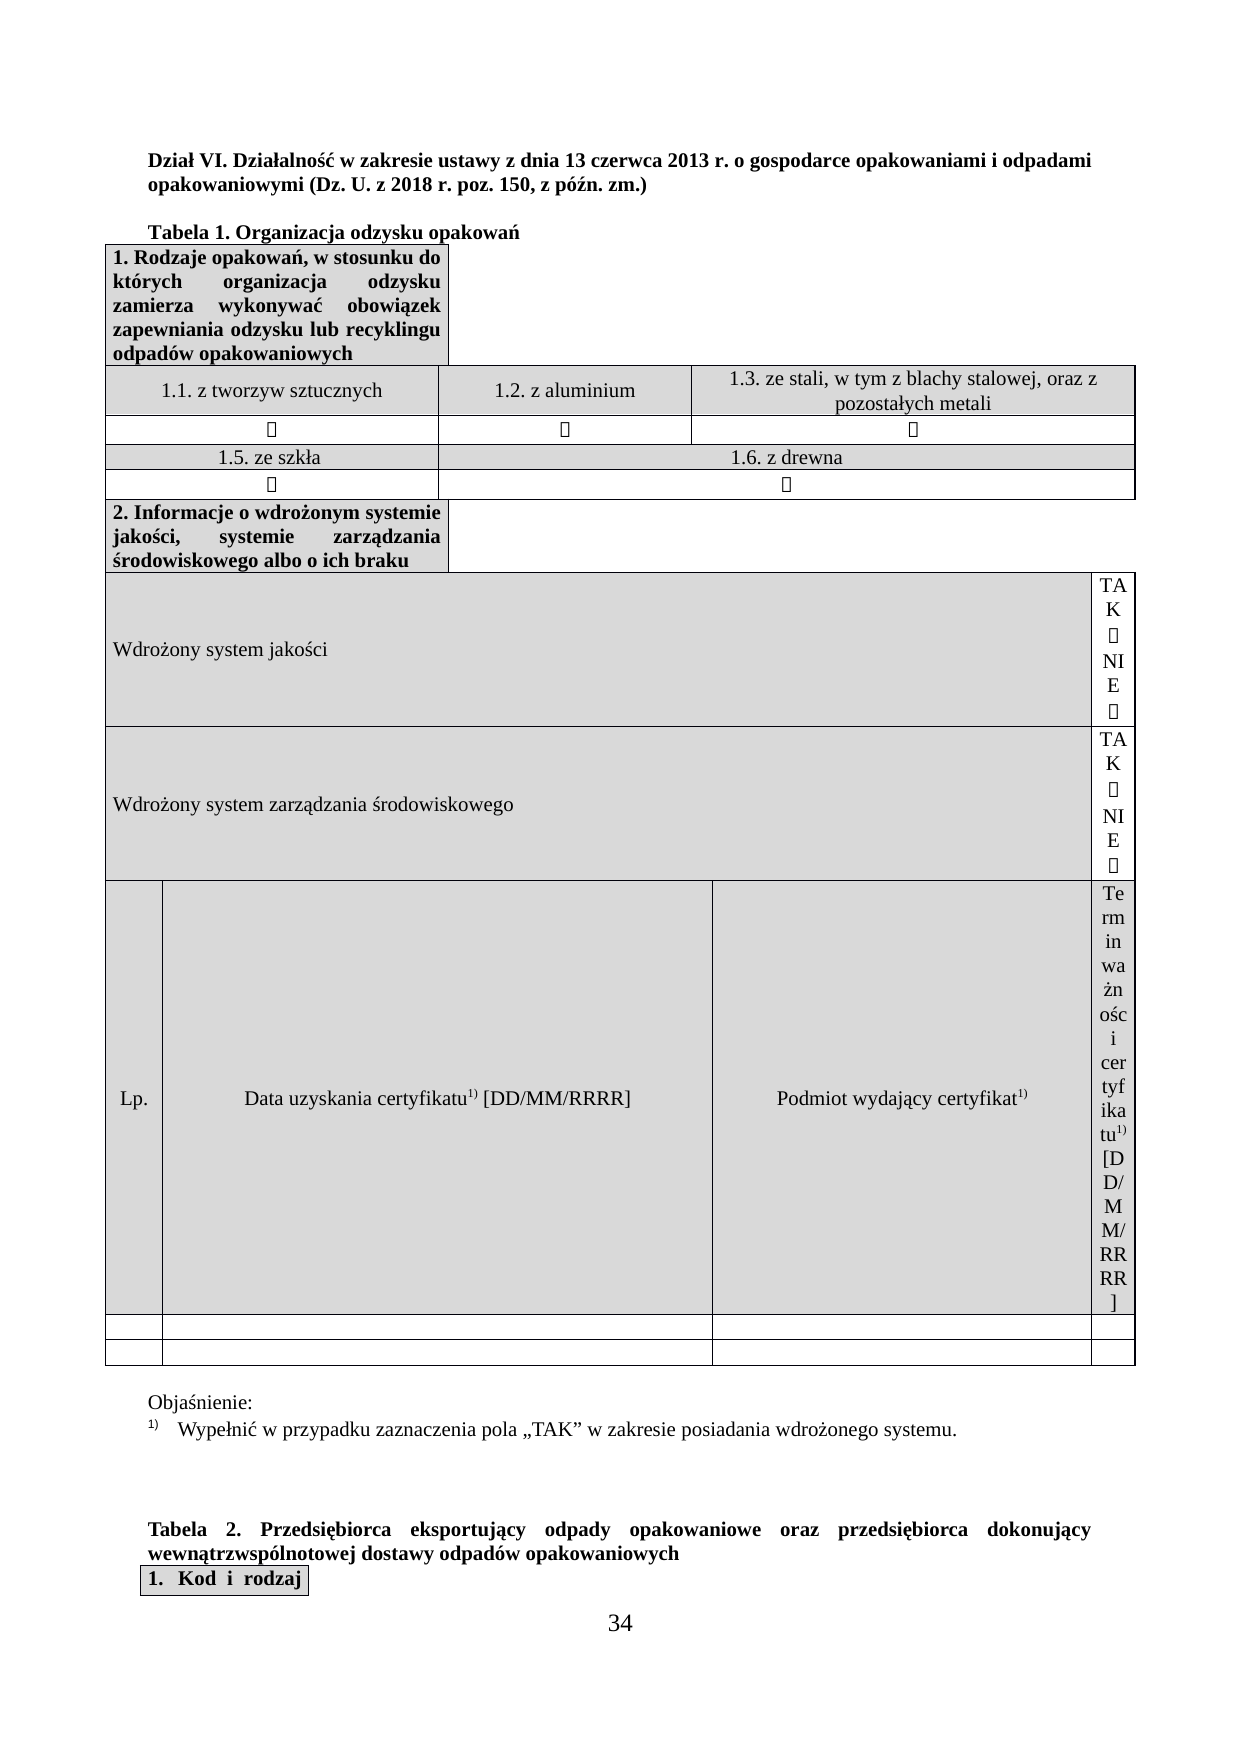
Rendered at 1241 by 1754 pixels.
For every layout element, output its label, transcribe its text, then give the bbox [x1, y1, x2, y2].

table_cell Wdrożony system jakości [106, 573, 1091, 726]
table_cell [106, 1315, 162, 1339]
table_cell 1.5. ze szkła [106, 445, 438, 469]
table_cell Wdrożony system zarządzania środowiskowego [106, 727, 1091, 880]
table_cell  [692, 416, 1134, 444]
table_cell [1092, 1315, 1134, 1339]
table_cell Lp. [106, 881, 162, 1314]
table_cell [713, 1340, 1091, 1364]
table_cell Podmiot wydający certyfikat1) [713, 881, 1091, 1314]
table_cell [106, 1340, 162, 1364]
table_cell Termin ważności certyfikatu1) [DD/MM/RRRR] [1092, 881, 1134, 1314]
table_cell  [439, 470, 1134, 498]
table_cell [713, 1315, 1091, 1339]
table_header 1. Rodzaje opakowań, w stosunku do których organizacja odzysku zamierza wykonywać obowiązek zapewniania odzysku lub recyklingu odpadów opakowaniowych [106, 245, 448, 365]
text Dział VI. Działalność w zakresie ustawy z dnia 13 czerwca 2013 r. o gospodarce opakowaniami i odpadami opakowaniowymi (Dz. U. z 2018 r. poz. 150, z późn. zm.) [148, 148, 1092, 196]
table_cell 1.6. z drewna [439, 445, 1134, 469]
table_cell Data uzyskania certyfikatu1) [DD/MM/RRRR] [163, 881, 712, 1314]
table_cell 1.2. z aluminium [439, 366, 691, 414]
table_cell 2. Informacje o wdrożonym systemie jakości, systemie zarządzania środowiskowego albo o ich braku [106, 500, 448, 572]
table_cell TAK  NIE  [1092, 727, 1134, 880]
table_cell TAK  NIE  [1092, 573, 1134, 726]
text Tabela 2. Przedsiębiorca eksportujący odpady opakowaniowe oraz przedsiębiorca dokonujący wewnątrzwspólnotowej dostawy odpadów opakowaniowych [148, 1517, 1092, 1565]
text Tabela 1. Organizacja odzysku opakowań [148, 220, 1092, 244]
table_cell [1092, 1340, 1134, 1364]
table_cell [163, 1315, 712, 1339]
table_cell 1.1. z tworzyw sztucznych [106, 366, 438, 414]
table_cell  [439, 416, 691, 444]
text Objaśnienie: [148, 1389, 1092, 1414]
table_header Kod i rodzaj odpadów opakowaniowych przyjmowanych w celu poddania ich recyklingowi lub innemu niż recykling procesowi odzysku poza terytorium kraju [141, 1566, 308, 1595]
list Wypełnić w przypadku zaznaczenia pola „TAK” w zakresie posiadania wdrożonego systemu. [148, 1417, 1092, 1441]
table_cell [163, 1340, 712, 1364]
table_cell 1.3. ze stali, w tym z blachy stalowej, oraz z pozostałych metali [692, 366, 1134, 414]
table_cell  [106, 416, 438, 444]
table_cell  [106, 470, 438, 498]
